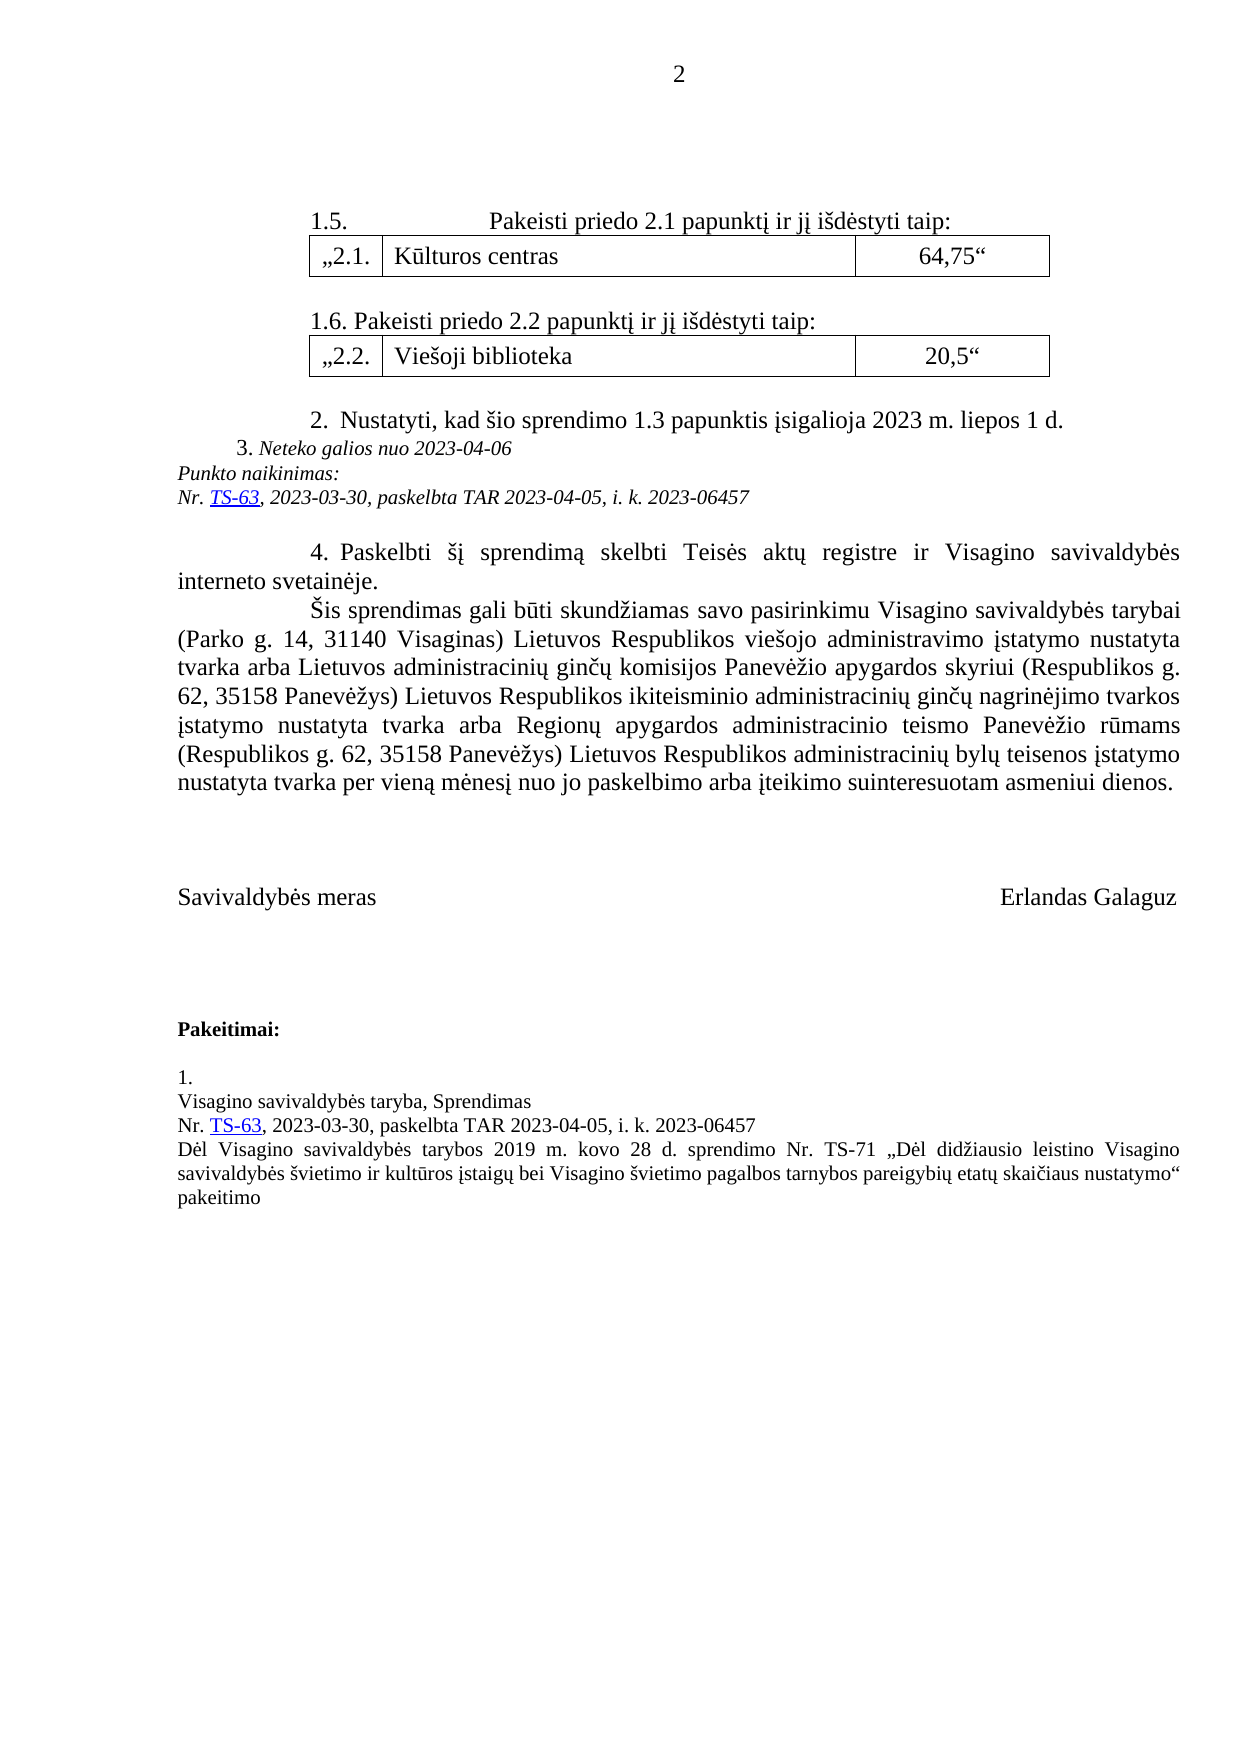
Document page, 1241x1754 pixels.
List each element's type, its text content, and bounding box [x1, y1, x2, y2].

text 1.5. Pakeisti priedo 2.1 papunktį ir jį išdėstyti taip: [310, 206, 1181, 235]
text 2. Nustatyti, kad šio sprendimo 1.3 papunktis įsigalioja 2023 m. liepos 1 d. [310, 406, 1181, 434]
text Nr. TS-63, 2023-03-30, paskelbta TAR 2023-04-05, i. k. 2023-06457 [177, 485, 1181, 509]
table_header „2.2. [310, 336, 382, 376]
text Dėl Visagino savivaldybės tarybos 2019 m. kovo 28 d. sprendimo Nr. TS-71 „Dėl didžiausio leistino Visagino savivaldybės švietimo ir kultūros įstaigų bei Visagino švietimo pagalbos tarnybos pareigybių etatų skaičiaus nustatymo“ pakeitimo [177, 1137, 1181, 1209]
table_header Kūlturos centras [383, 236, 855, 276]
table_header 64,75“ [856, 236, 1049, 276]
text 3. Neteko galios nuo 2023-04-06 [177, 434, 1181, 461]
table_header Viešoji biblioteka [383, 336, 855, 376]
text 4. Paskelbti šį sprendimą skelbti Teisės aktų registre ir Visagino savivaldybės interneto svetainėje. [177, 537, 1181, 595]
text Savivaldybės meras Erlandas Galaguz [177, 882, 1181, 911]
text Pakeitimai: [177, 1017, 1181, 1041]
text 1.6. Pakeisti priedo 2.2 papunktį ir jį išdėstyti taip: [310, 306, 1181, 334]
text Punkto naikinimas: [177, 461, 1181, 485]
text 1. [177, 1065, 1181, 1089]
text Šis sprendimas gali būti skundžiamas savo pasirinkimu Visagino savivaldybės tarybai (Parko g. 14, 31140 Visaginas) Lietuvos Respublikos viešojo administravimo įstatymo nustatyta tvarka arba Lietuvos administracinių ginčų komisijos Panevėžio apygardos skyriui (Respublikos g. 62, 35158 Panevėžys) Lietuvos Respublikos ikiteisminio administracinių ginčų nagrinėjimo tvarkos įstatymo nustatyta tvarka arba Regionų apygardos administracinio teismo Panevėžio rūmams (Respublikos g. 62, 35158 Panevėžys) Lietuvos Respublikos administracinių bylų teisenos įstatymo nustatyta tvarka per vieną mėnesį nuo jo paskelbimo arba įteikimo suinteresuotam asmeniui dienos. [177, 595, 1181, 796]
table_header „2.1. [310, 236, 382, 276]
text Visagino savivaldybės taryba, Sprendimas [177, 1089, 1181, 1113]
table_header 20,5“ [856, 336, 1049, 376]
text Nr. TS-63, 2023-03-30, paskelbta TAR 2023-04-05, i. k. 2023-06457 [177, 1113, 1181, 1137]
